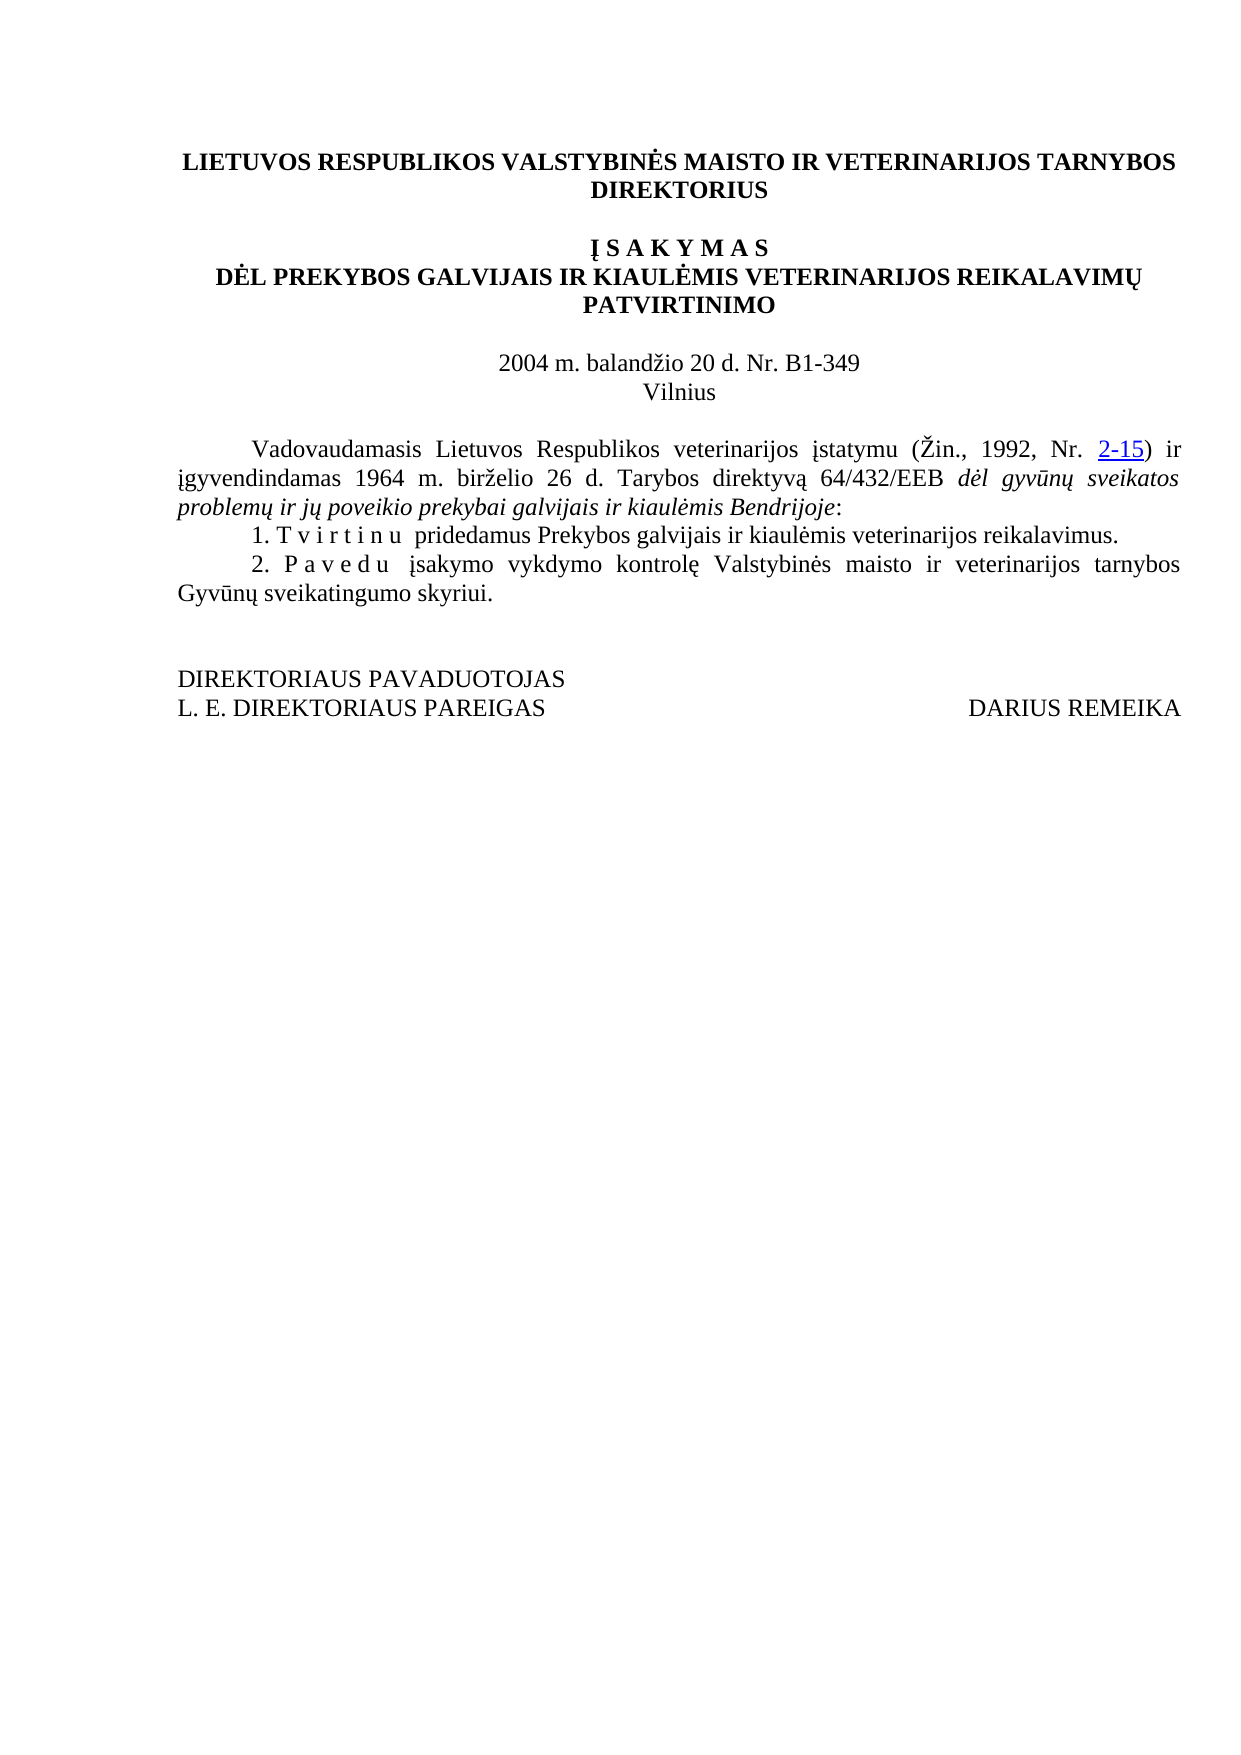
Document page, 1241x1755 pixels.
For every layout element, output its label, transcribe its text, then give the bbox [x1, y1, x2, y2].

text Į S A K Y M A S [177, 233, 1181, 262]
text Vadovaudamasis Lietuvos Respublikos veterinarijos įstatymu (Žin., 1992, Nr. 2-15) ir įgyvendindamas 1964 m. birželio 26 d. Tarybos direktyvą 64/432/EEB dėl gyvūnų sveikatos problemų ir jų poveikio prekybai galvijais ir kiaulėmis Bendrijoje: [177, 434, 1181, 521]
text DIREKTORIAUS PAVADUOTOJAS [177, 664, 1181, 693]
text Vilnius [177, 377, 1181, 406]
text L. E. DIREKTORIAUS PAREIGAS DARIUS REMEIKA [177, 693, 1181, 722]
text DĖL PREKYBOS GALVIJAIS IR KIAULĖMIS VETERINARIJOS REIKALAVIMŲ PATVIRTINIMO [177, 262, 1181, 319]
text 2004 m. balandžio 20 d. Nr. B1-349 [177, 348, 1181, 377]
text 2. Pavedu įsakymo vykdymo kontrolę Valstybinės maisto ir veterinarijos tarnybos Gyvūnų sveikatingumo skyriui. [177, 549, 1181, 607]
text 1. Tvirtinu pridedamus Prekybos galvijais ir kiaulėmis veterinarijos reikalavimus. [177, 521, 1181, 549]
text LIETUVOS RESPUBLIKOS VALSTYBINĖS MAISTO IR VETERINARIJOS TARNYBOS DIREKTORIUS [177, 147, 1181, 204]
